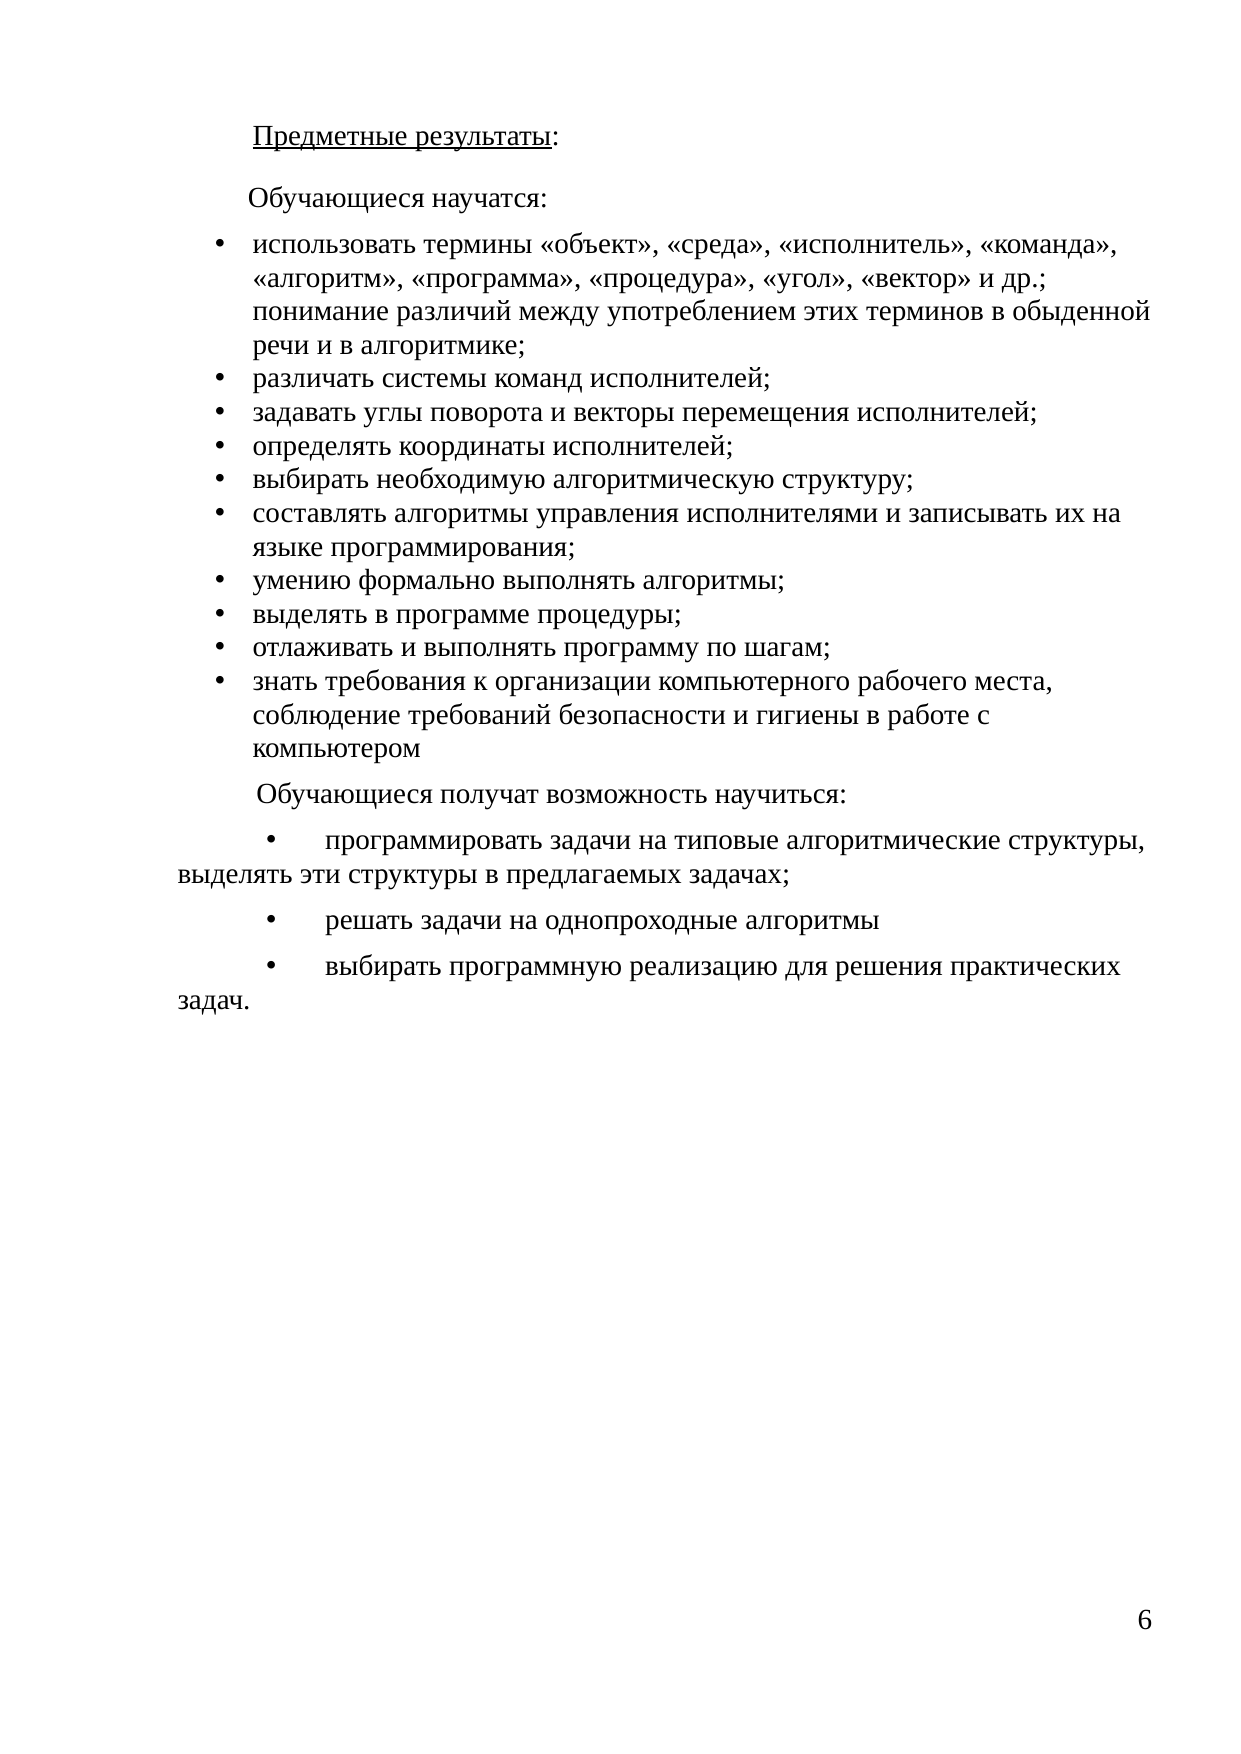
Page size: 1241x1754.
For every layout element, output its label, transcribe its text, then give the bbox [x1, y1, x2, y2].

list знать требования к организации компьютерного рабочего места, соблюдение требований безопасности и гигиены в работе с компьютером [215, 663, 1152, 764]
list задавать углы поворота и векторы перемещения исполнителей; [215, 394, 1152, 428]
list выбирать программную реализацию для решения практических задач. [177, 948, 1152, 1016]
list решать задачи на однопроходные алгоритмы [177, 902, 1152, 936]
list выбирать необходимую алгоритмическую структуру; [215, 461, 1152, 495]
list Предметные результаты: [215, 118, 1152, 152]
list различать системы команд исполнителей; [215, 361, 1152, 394]
list использовать термины «объект», «среда», «исполнитель», «команда», «алгоритм», «программа», «процедура», «угол», «вектор» и др.; понимание различий между употреблением этих терминов в обыденной речи и в алгоритмике; [215, 226, 1152, 361]
text Обучающиеся научатся: [219, 180, 1152, 214]
list выделять в программе процедуры; [215, 596, 1152, 629]
list составлять алгоритмы управления исполнителями и записывать их на языке программирования; [215, 495, 1152, 562]
list отлаживать и выполнять программу по шагам; [215, 629, 1152, 663]
list определять координаты исполнителей; [215, 428, 1152, 461]
list программировать задачи на типовые алгоритмические структуры, выделять эти структуры в предлагаемых задачах; [177, 822, 1152, 890]
list умению формально выполнять алгоритмы; [215, 562, 1152, 596]
list Обучающиеся получат возможность научиться: [256, 776, 1152, 810]
